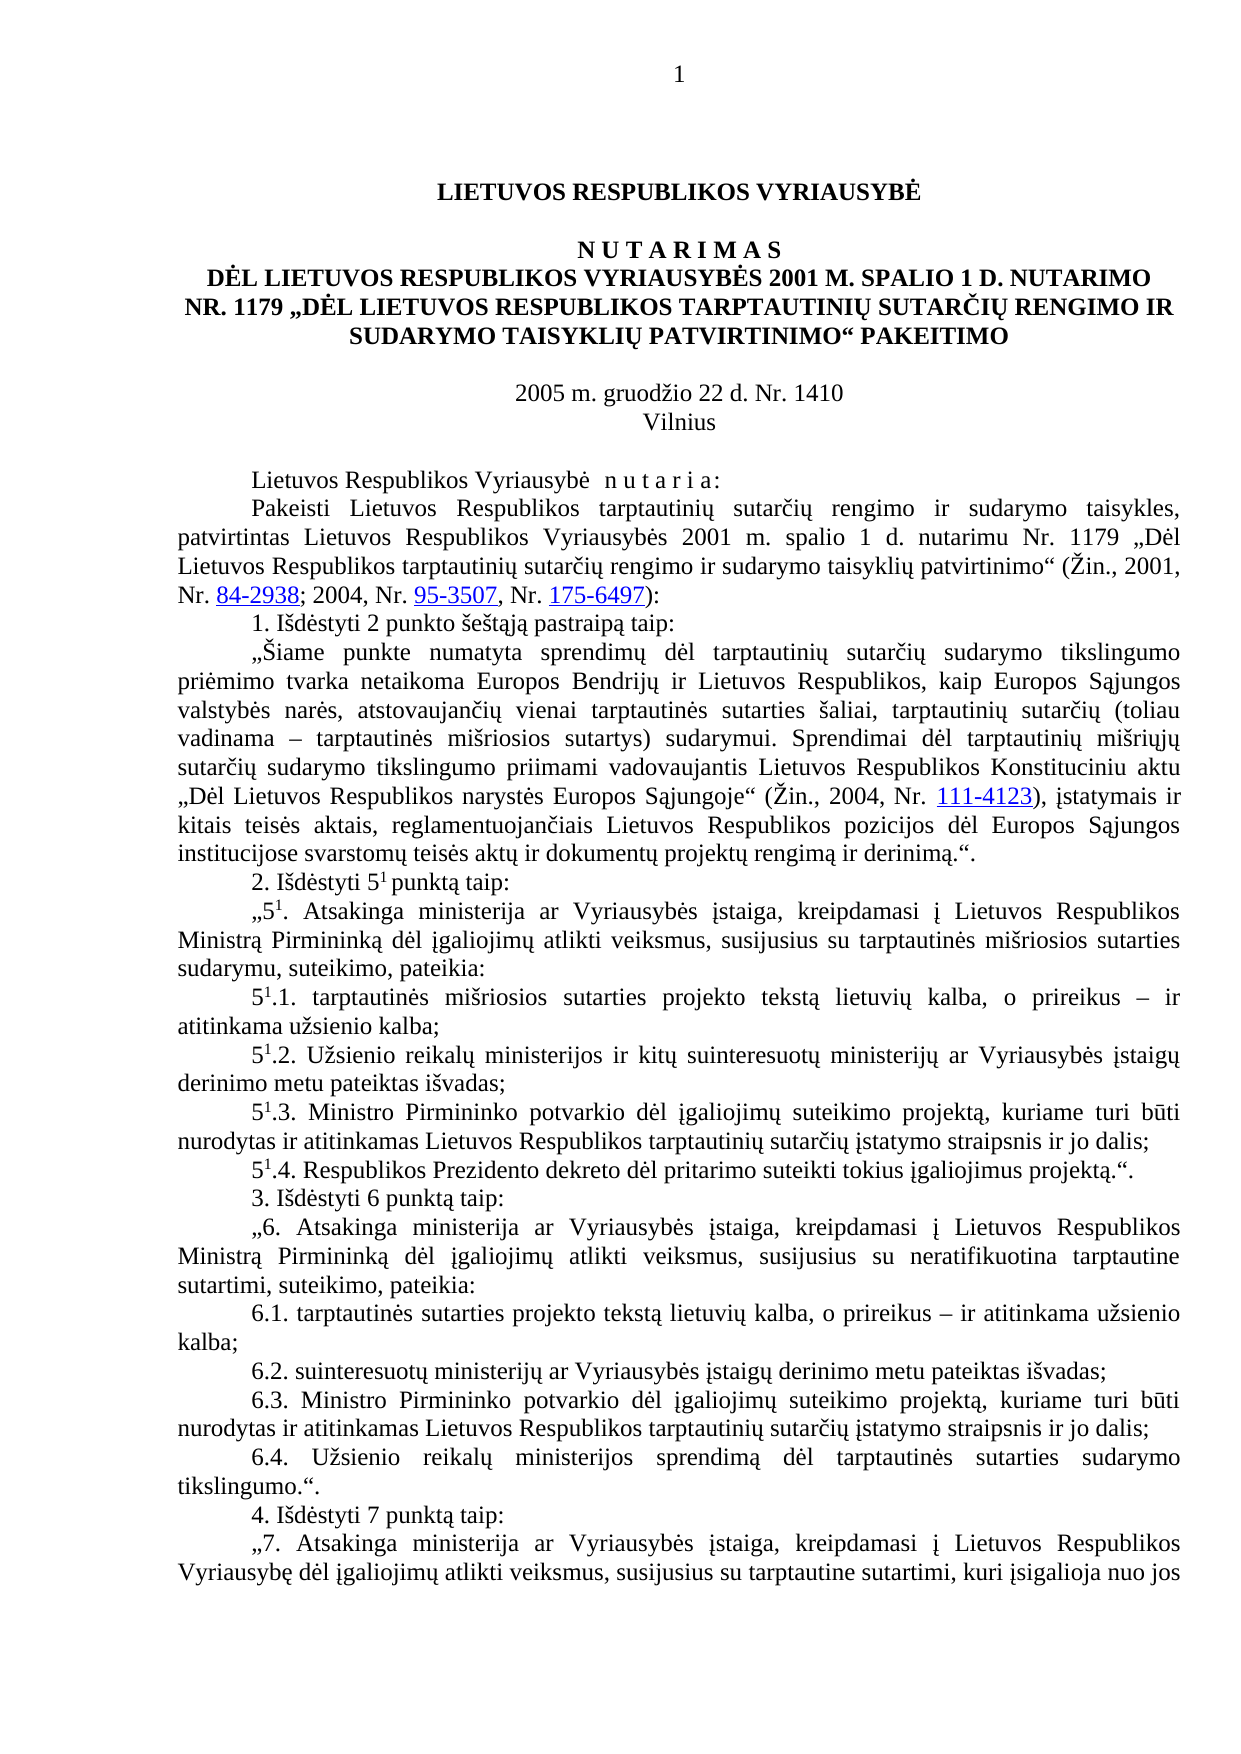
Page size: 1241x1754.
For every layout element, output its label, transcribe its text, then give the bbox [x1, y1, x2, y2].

text 51.2. Užsienio reikalų ministerijos ir kitų suinteresuotų ministerijų ar Vyriausybės įstaigų derinimo metu pateiktas išvadas; [177, 1040, 1181, 1097]
text 6.1. tarptautinės sutarties projekto tekstą lietuvių kalba, o prireikus – ir atitinkama užsienio kalba; [177, 1298, 1181, 1356]
text „51. Atsakinga ministerija ar Vyriausybės įstaiga, kreipdamasi į Lietuvos Respublikos Ministrą Pirmininką dėl įgaliojimų atlikti veiksmus, susijusius su tarptautinės mišriosios sutarties sudarymu, suteikimo, pateikia: [177, 896, 1181, 982]
text 6.3. Ministro Pirmininko potvarkio dėl įgaliojimų suteikimo projektą, kuriame turi būti nurodytas ir atitinkamas Lietuvos Respublikos tarptautinių sutarčių įstatymo straipsnis ir jo dalis; [177, 1385, 1181, 1442]
text 51.1. tarptautinės mišriosios sutarties projekto tekstą lietuvių kalba, o prireikus – ir atitinkama užsienio kalba; [177, 982, 1181, 1040]
text 6.4. Užsienio reikalų ministerijos sprendimą dėl tarptautinės sutarties sudarymo tikslingumo.“. [177, 1442, 1181, 1500]
text 51.4. Respublikos Prezidento dekreto dėl pritarimo suteikti tokius įgaliojimus projektą.“. [177, 1155, 1181, 1183]
text 2. Išdėstyti 51 punktą taip: [177, 867, 1181, 896]
text 4. Išdėstyti 7 punktą taip: [177, 1500, 1181, 1528]
text „7. Atsakinga ministerija ar Vyriausybės įstaiga, kreipdamasi į Lietuvos Respublikos Vyriausybę dėl įgaliojimų atlikti veiksmus, susijusius su tarptautine sutartimi, kuri įsigalioja nuo jos [177, 1528, 1181, 1586]
text Pakeisti Lietuvos Respublikos tarptautinių sutarčių rengimo ir sudarymo taisykles, patvirtintas Lietuvos Respublikos Vyriausybės 2001 m. spalio 1 d. nutarimu Nr. 1179 „Dėl Lietuvos Respublikos tarptautinių sutarčių rengimo ir sudarymo taisyklių patvirtinimo“ (Žin., 2001, Nr. 84-2938; 2004, Nr. 95-3507, Nr. 175-6497): [177, 493, 1181, 608]
text N U T A R I M A S [177, 235, 1181, 263]
text 51.3. Ministro Pirmininko potvarkio dėl įgaliojimų suteikimo projektą, kuriame turi būti nurodytas ir atitinkamas Lietuvos Respublikos tarptautinių sutarčių įstatymo straipsnis ir jo dalis; [177, 1097, 1181, 1155]
text LIETUVOS RESPUBLIKOS VYRIAUSYBĖ [177, 177, 1181, 206]
text 1. Išdėstyti 2 punkto šeštąją pastraipą taip: [177, 608, 1181, 637]
text 3. Išdėstyti 6 punktą taip: [177, 1183, 1181, 1212]
text „Šiame punkte numatyta sprendimų dėl tarptautinių sutarčių sudarymo tikslingumo priėmimo tvarka netaikoma Europos Bendrijų ir Lietuvos Respublikos, kaip Europos Sąjungos valstybės narės, atstovaujančių vienai tarptautinės sutarties šaliai, tarptautinių sutarčių (toliau vadinama – tarptautinės mišriosios sutartys) sudarymui. Sprendimai dėl tarptautinių mišriųjų sutarčių sudarymo tikslingumo priimami vadovaujantis Lietuvos Respublikos Konstituciniu aktu „Dėl Lietuvos Respublikos narystės Europos Sąjungoje“ (Žin., 2004, Nr. 111-4123), įstatymais ir kitais teisės aktais, reglamentuojančiais Lietuvos Respublikos pozicijos dėl Europos Sąjungos institucijose svarstomų teisės aktų ir dokumentų projektų rengimą ir derinimą.“. [177, 637, 1181, 867]
text Lietuvos Respublikos Vyriausybė nutaria: [177, 465, 1181, 493]
text 2005 m. gruodžio 22 d. Nr. 1410 [177, 378, 1181, 407]
text Vilnius [177, 407, 1181, 436]
text DĖL LIETUVOS RESPUBLIKOS VYRIAUSYBĖS 2001 M. SPALIO 1 D. NUTARIMO NR. 1179 „DĖL LIETUVOS RESPUBLIKOS TARPTAUTINIŲ SUTARČIŲ RENGIMO IR SUDARYMO TAISYKLIŲ PATVIRTINIMO“ PAKEITIMO [177, 263, 1181, 350]
text 6.2. suinteresuotų ministerijų ar Vyriausybės įstaigų derinimo metu pateiktas išvadas; [177, 1356, 1181, 1385]
text „6. Atsakinga ministerija ar Vyriausybės įstaiga, kreipdamasi į Lietuvos Respublikos Ministrą Pirmininką dėl įgaliojimų atlikti veiksmus, susijusius su neratifikuotina tarptautine sutartimi, suteikimo, pateikia: [177, 1212, 1181, 1298]
